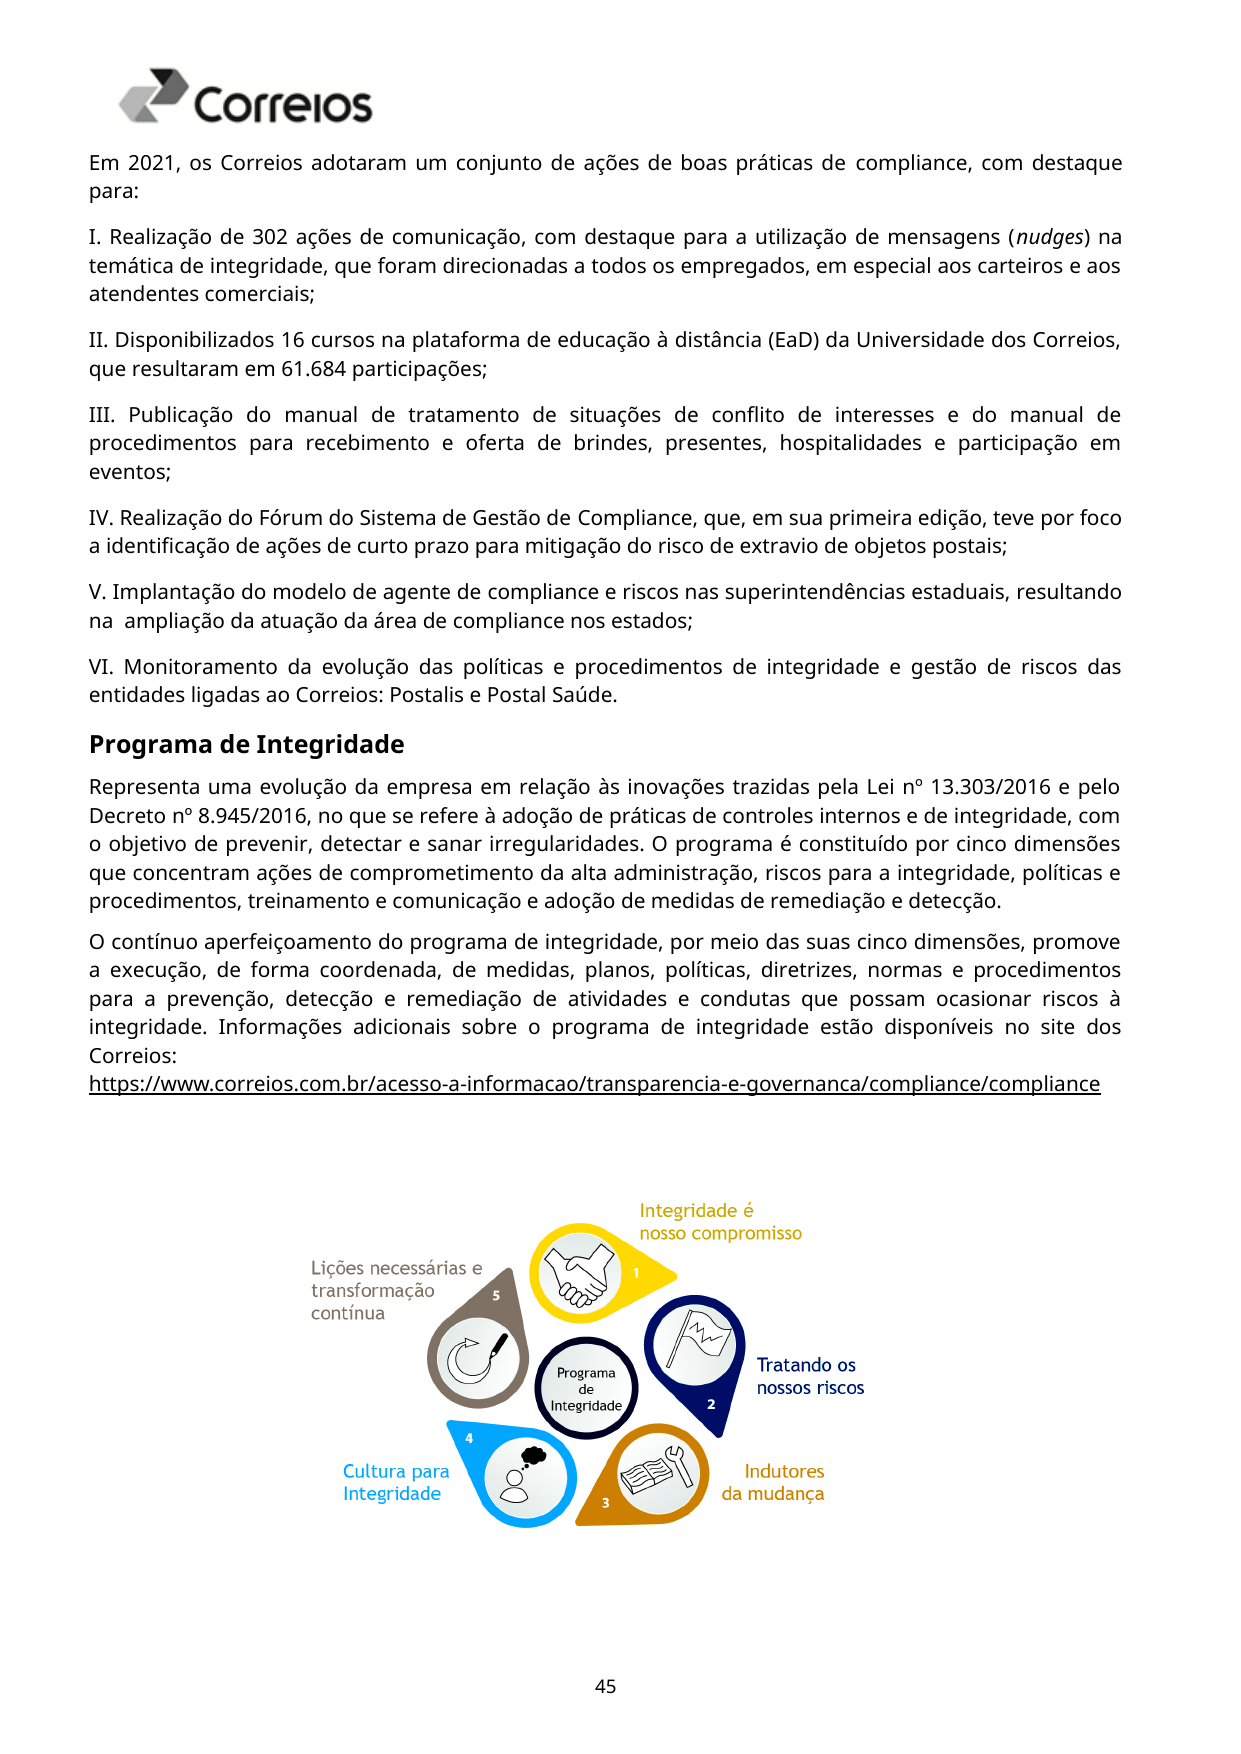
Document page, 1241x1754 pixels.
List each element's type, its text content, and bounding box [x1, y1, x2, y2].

text O contínuo aperfeiçoamento do programa de integridade, por meio das suas cinco dimensões, promove a execução, de forma coordenada, de medidas, planos, políticas, diretrizes, normas e procedimentos para a prevenção, detecção e remediação de atividades e condutas que possam ocasionar riscos à integridade. Informações adicionais sobre o programa de integridade estão disponíveis no site dos Correios: [89, 927, 1123, 1069]
text Em 2021, os Correios adotaram um conjunto de ações de boas práticas de compliance, com destaque para: [89, 148, 1123, 204]
list V. Implantação do modelo de agente de compliance e riscos nas superintendências estaduais, resultando na ampliação da atuação da área de compliance nos estados; [89, 577, 1123, 634]
text https://www.correios.com.br/acesso-a-informacao/transparencia-e-governanca/compliance/compliance [89, 1069, 1123, 1098]
list VI. Monitoramento da evolução das políticas e procedimentos de integridade e gestão de riscos das entidades ligadas ao Correios: Postalis e Postal Saúde. [89, 652, 1123, 709]
picture [112, 57, 376, 136]
text III. Publicação do manual de tratamento de situações de conflito de interesses e do manual de procedimentos para recebimento e oferta de brindes, presentes, hospitalidades e participação em eventos; [89, 400, 1123, 485]
text Representa uma evolução da empresa em relação às inovações trazidas pela Lei nº 13.303/2016 e pelo Decreto nº 8.945/2016, no que se refere à adoção de práticas de controles internos e de integridade, com o objetivo de prevenir, detectar e sanar irregularidades. O programa é constituído por cinco dimensões que concentram ações de comprometimento da alta administração, riscos para a integridade, políticas e procedimentos, treinamento e comunicação e adoção de medidas de remediação e detecção. [89, 772, 1123, 915]
text Programa de Integridade [89, 727, 1123, 761]
text I. Realização de 302 ações de comunicação, com destaque para a utilização de mensagens (nudges) na temática de integridade, que foram direcionadas a todos os empregados, em especial aos carteiros e aos atendentes comerciais; [89, 222, 1123, 308]
picture [302, 1185, 883, 1544]
text II. Disponibilizados 16 cursos na plataforma de educação à distância (EaD) da Universidade dos Correios, que resultaram em 61.684 participações; [89, 325, 1123, 382]
list IV. Realização do Fórum do Sistema de Gestão de Compliance, que, em sua primeira edição, teve por foco a identificação de ações de curto prazo para mitigação do risco de extravio de objetos postais; [89, 503, 1123, 560]
